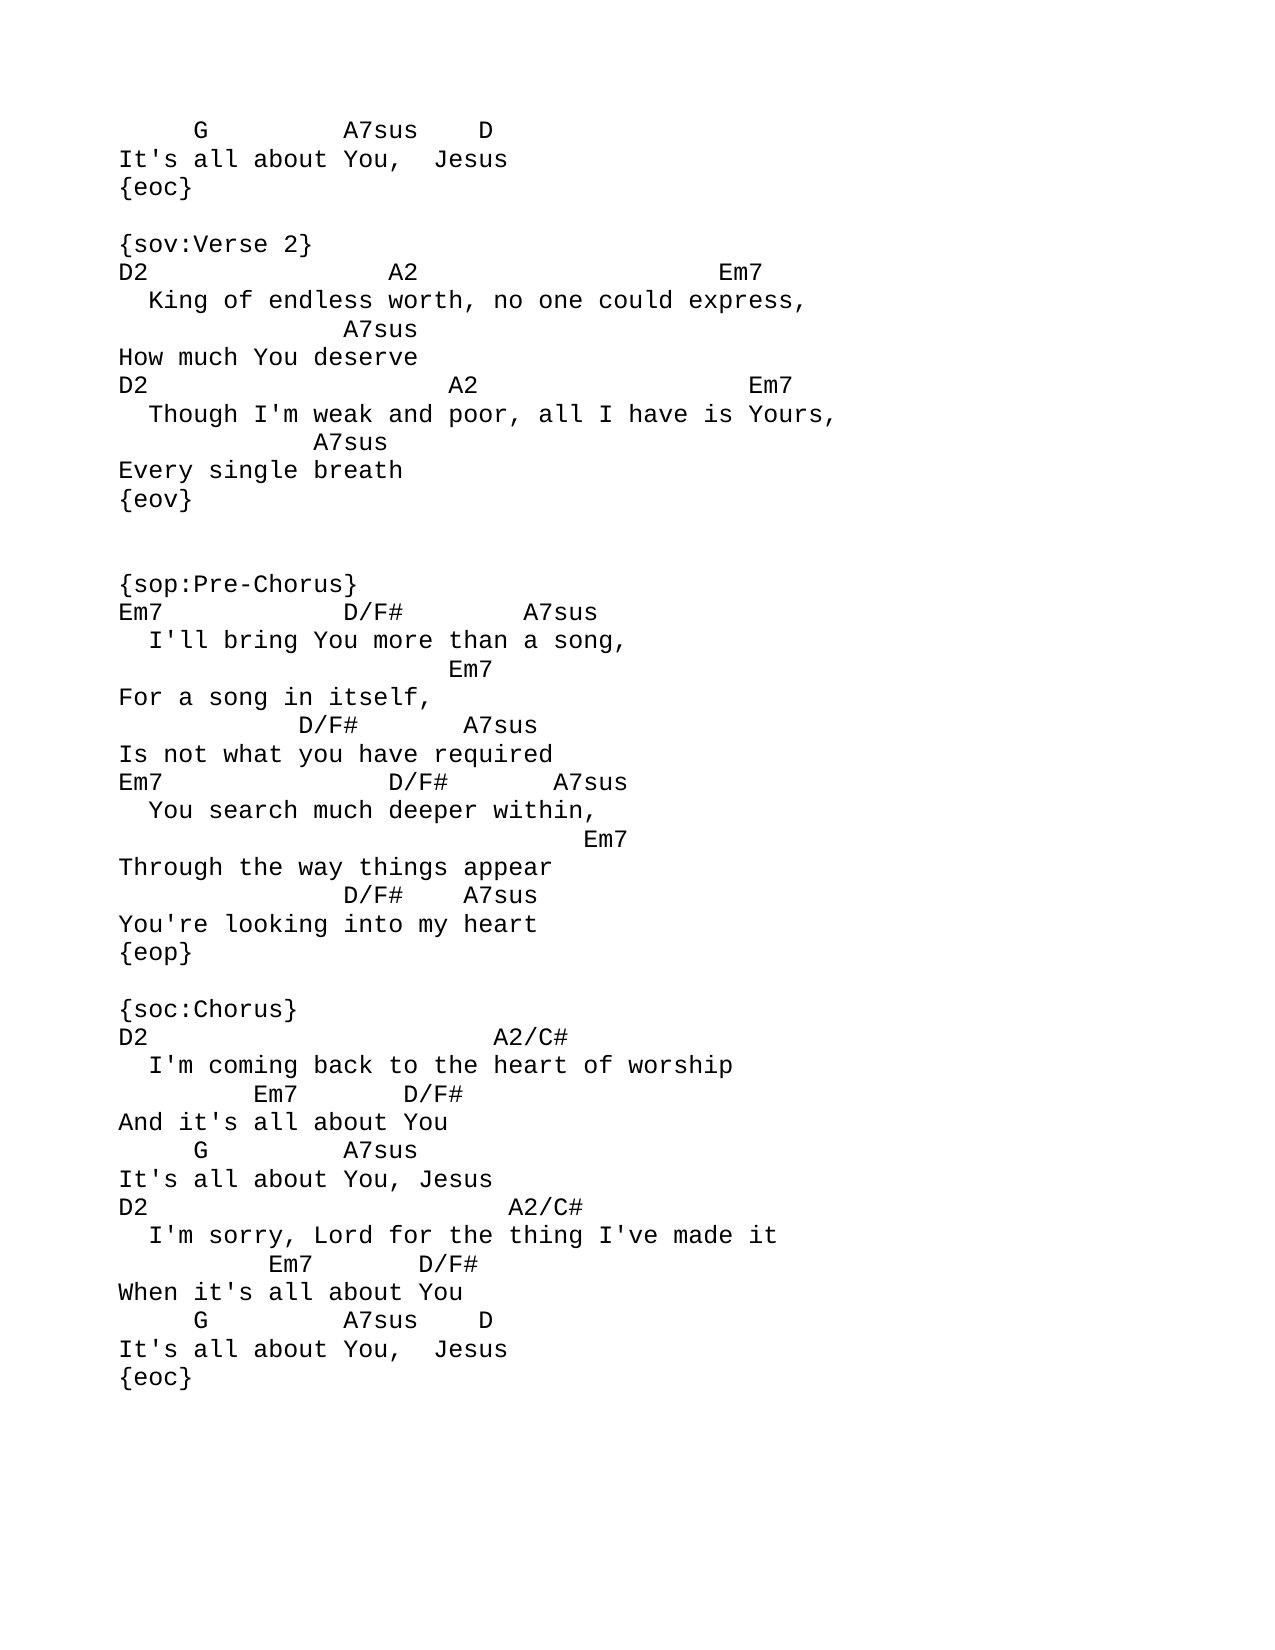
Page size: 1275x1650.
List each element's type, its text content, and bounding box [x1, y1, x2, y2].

text G A7sus D It's all about You, Jesus {eoc} {sov:Verse 2} D2 A2 Em7 King of endless worth, no one could express, A7sus How much You deserve D2 A2 Em7 Though I'm weak and poor, all I have is Yours, A7sus Every single breath {eov} {sop:Pre-Chorus} Em7 D/F# A7sus I'll bring You more than a song, Em7 For a song in itself, D/F# A7sus Is not what you have required Em7 D/F# A7sus You search much deeper within, Em7 Through the way things appear D/F# A7sus You're looking into my heart {eop} {soc:Chorus} D2 A2/C# I'm coming back to the heart of worship Em7 D/F# And it's all about You G A7sus It's all about You, Jesus D2 A2/C# I'm sorry, Lord for the thing I've made it Em7 D/F# When it's all about You G A7sus D It's all about You, Jesus {eoc} [118, 118, 1157, 1393]
